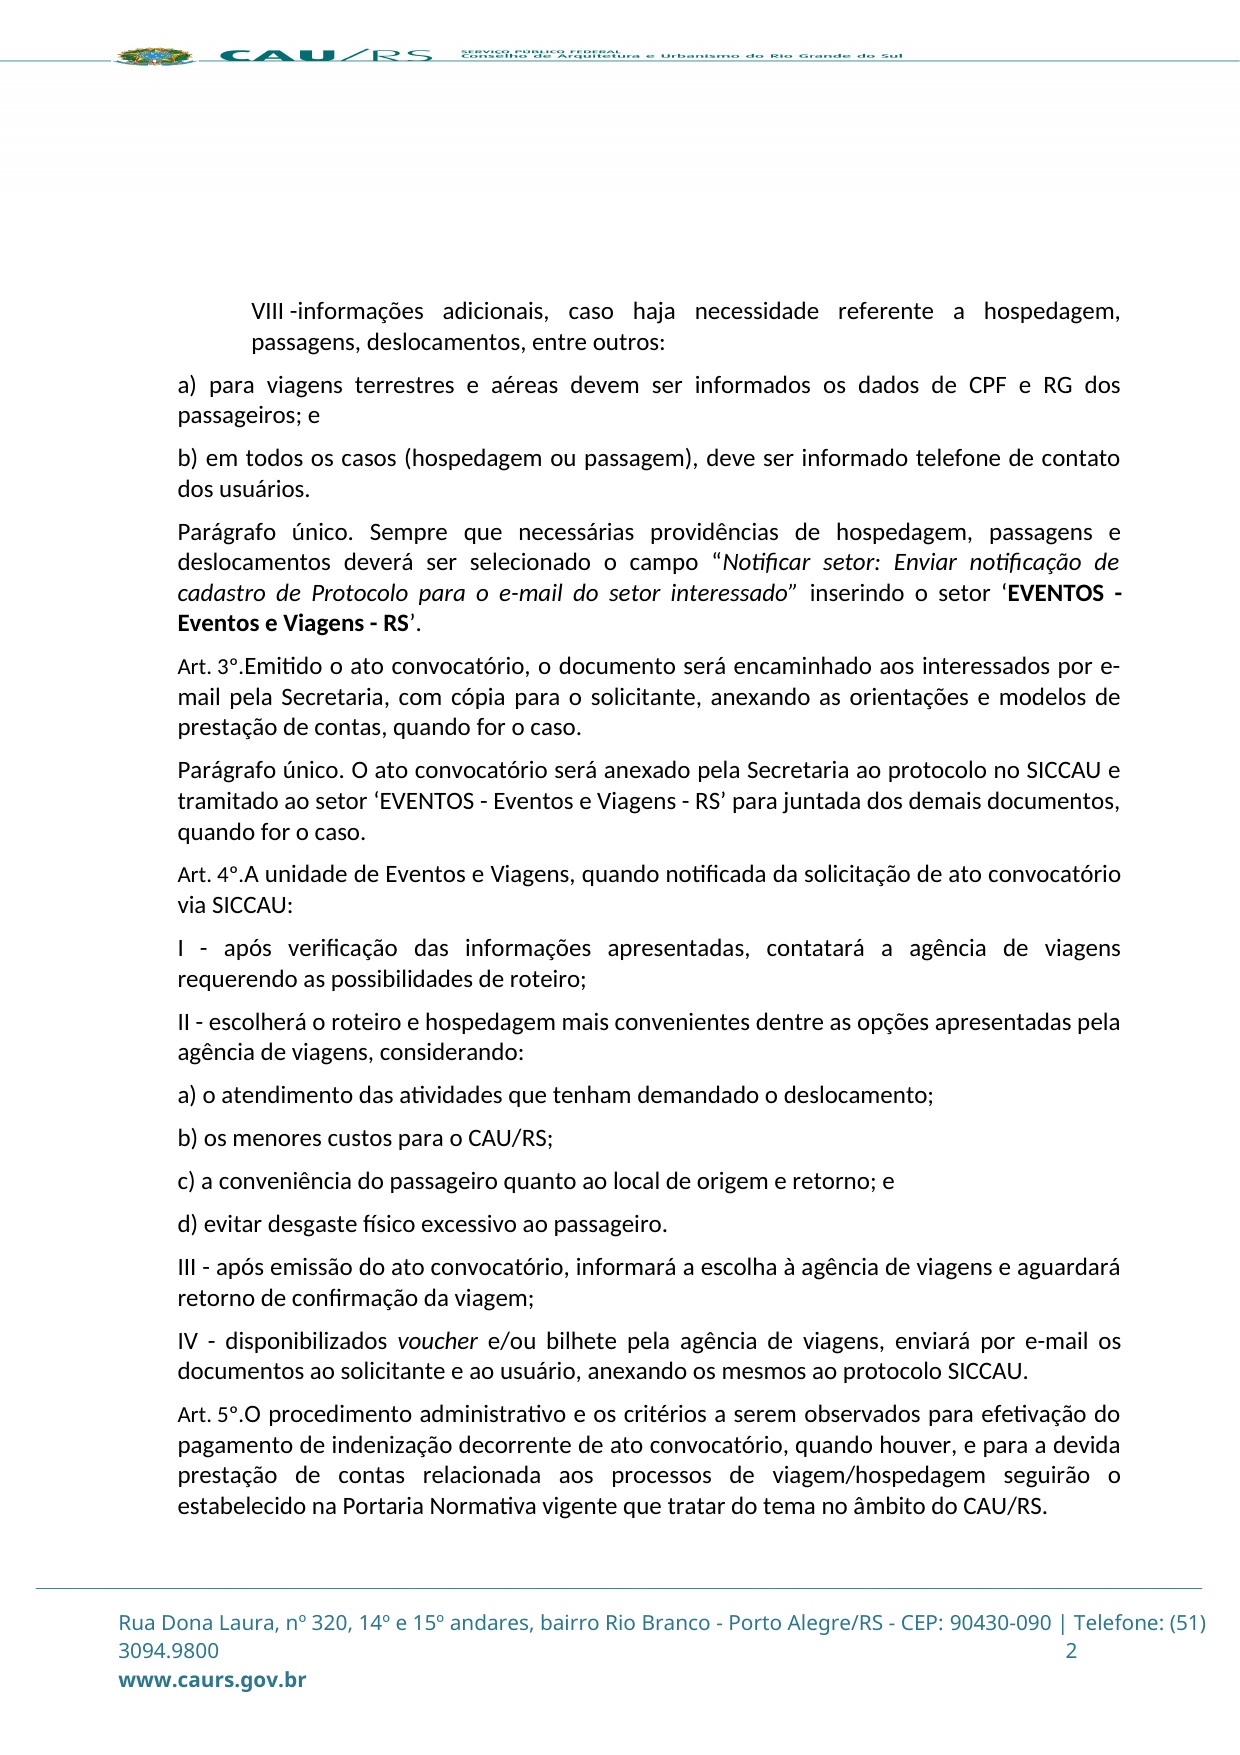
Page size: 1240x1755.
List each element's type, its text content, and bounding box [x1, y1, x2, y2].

list A unidade de Eventos e Viagens, quando notificada da solicitação de ato convocatório via SICCAU: [177, 859, 1122, 920]
text III - após emissão do ato convocatório, informará a escolha à agência de viagens e aguardará retorno de confirmação da viagem; [177, 1251, 1122, 1312]
text a) o atendimento das atividades que tenham demandado o deslocamento; [177, 1079, 1122, 1110]
text Parágrafo único. Sempre que necessárias providências de hospedagem, passagens e deslocamentos deverá ser selecionado o campo “Notificar setor: Enviar notificação de cadastro de Protocolo para o e-mail do setor interessado” inserindo o setor ‘EVENTOS - Eventos e Viagens - RS’. [177, 516, 1122, 638]
text b) os menores custos para o CAU/RS; [177, 1122, 1122, 1153]
text d) evitar desgaste físico excessivo ao passageiro. [177, 1208, 1122, 1239]
list b) em todos os casos (hospedagem ou passagem), deve ser informado telefone de contato dos usuários. [177, 442, 1122, 503]
list O procedimento administrativo e os critérios a serem observados para efetivação do pagamento de indenização decorrente de ato convocatório, quando houver, e para a devida prestação de contas relacionada aos processos de viagem/hospedagem seguirão o estabelecido na Portaria Normativa vigente que tratar do tema no âmbito do CAU/RS. [177, 1398, 1122, 1521]
list Parágrafo único. O ato convocatório será anexado pela Secretaria ao protocolo no SICCAU e tramitado ao setor ‘EVENTOS - Eventos e Viagens - RS’ para juntada dos demais documentos, quando for o caso. [177, 754, 1122, 846]
text I - após verificação das informações apresentadas, contatará a agência de viagens requerendo as possibilidades de roteiro; [177, 932, 1122, 993]
text IV - disponibilizados voucher e/ou bilhete pela agência de viagens, enviará por e-mail os documentos ao solicitante e ao usuário, anexando os mesmos ao protocolo SICCAU. [177, 1325, 1122, 1386]
text c) a conveniência do passageiro quanto ao local de origem e retorno; e [177, 1165, 1122, 1196]
list informações adicionais, caso haja necessidade referente a hospedagem, passagens, deslocamentos, entre outros: [251, 295, 1122, 356]
text a) para viagens terrestres e aéreas devem ser informados os dados de CPF e RG dos passageiros; e [177, 369, 1122, 430]
text II - escolherá o roteiro e hospedagem mais convenientes dentre as opções apresentadas pela agência de viagens, considerando: [177, 1006, 1122, 1067]
list Emitido o ato convocatório, o documento será encaminhado aos interessados por e-mail pela Secretaria, com cópia para o solicitante, anexando as orientações e modelos de prestação de contas, quando for o caso. [177, 651, 1122, 742]
